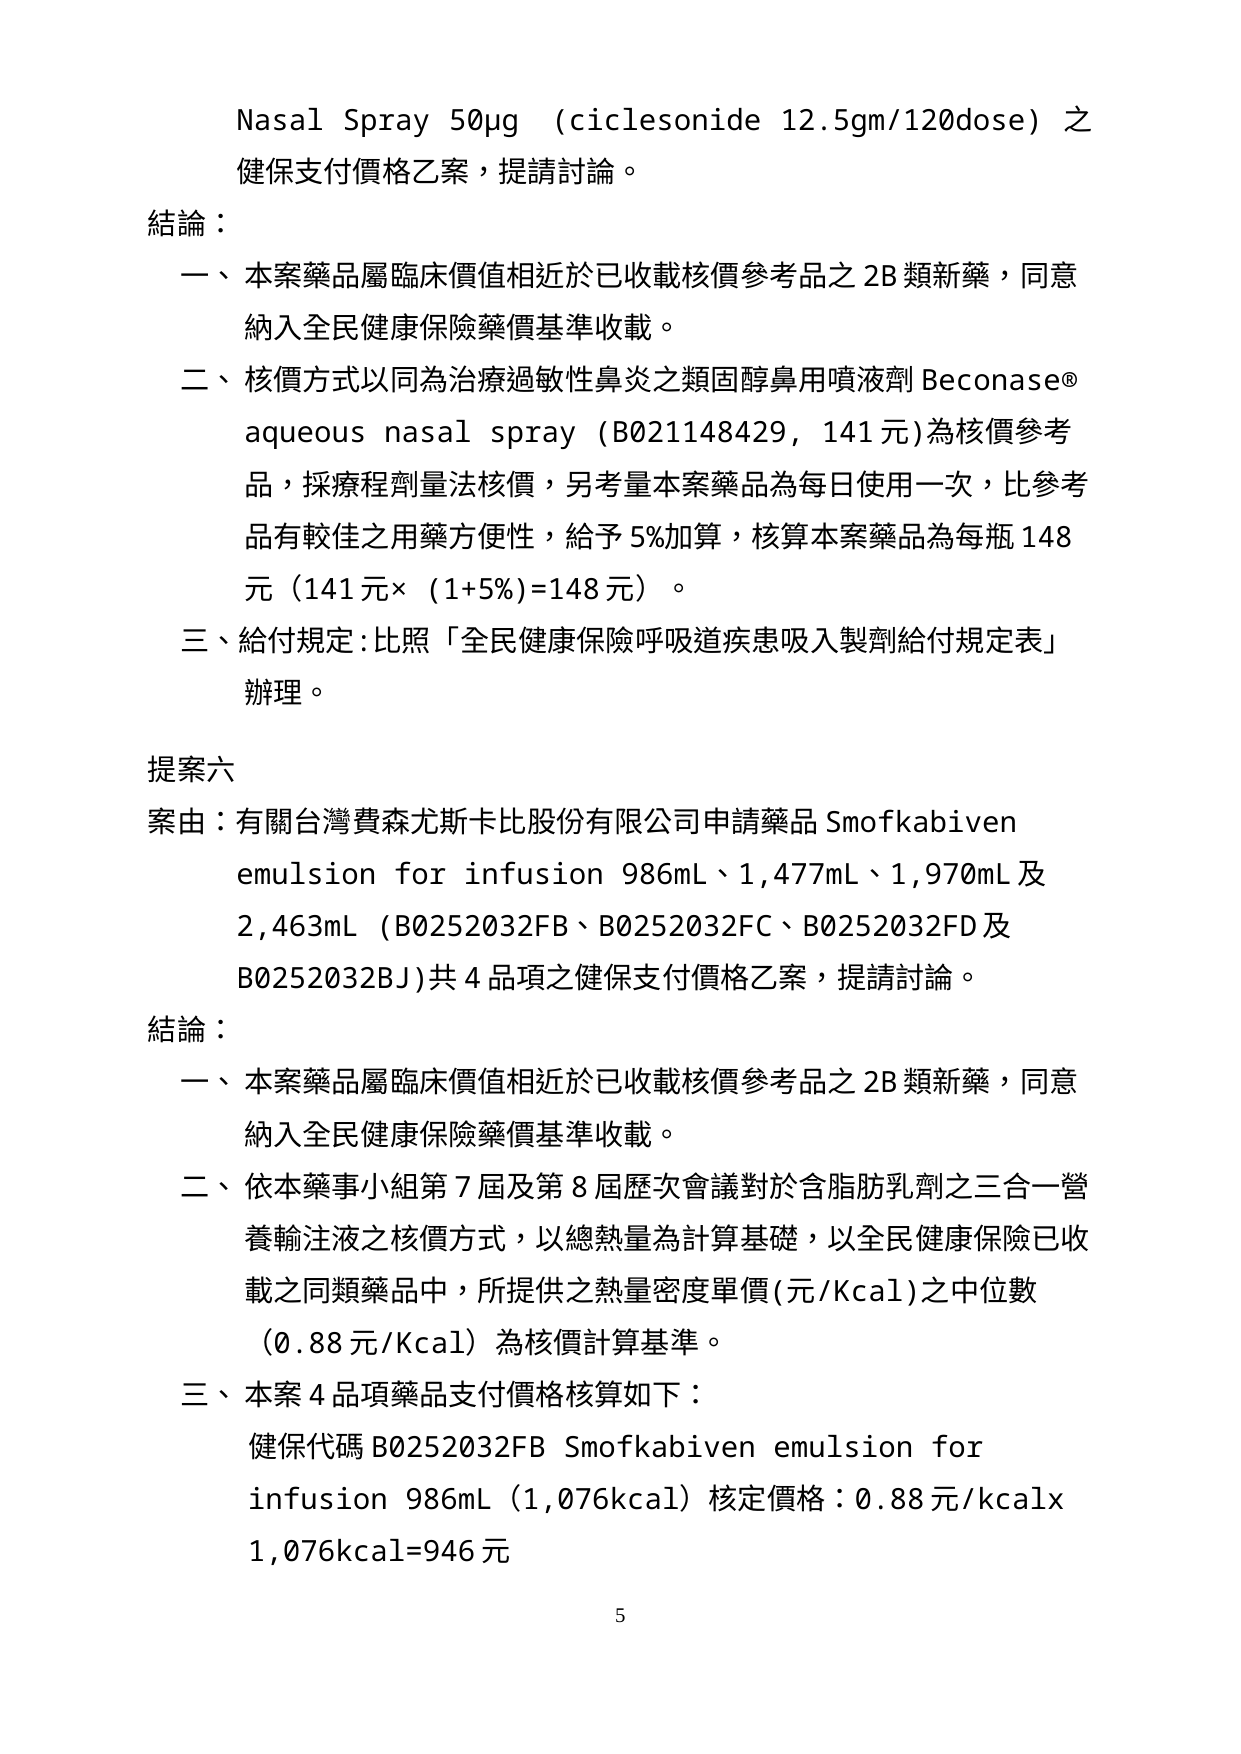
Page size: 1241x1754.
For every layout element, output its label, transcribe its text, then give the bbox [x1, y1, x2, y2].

text 二、 核價方式以同為治療過敏性鼻炎之類固醇鼻用噴液劑Beconase® aqueous nasal spray (B021148429, 141元)為核價參考品，採療程劑量法核價，另考量本案藥品為每日使用一次，比參考品有較佳之用藥方便性，給予5%加算，核算本案藥品為每瓶148元（141元× (1+5%)=148元）。 [180, 349, 1092, 609]
text 案由：有關台灣費森尤斯卡比股份有限公司申請藥品Smofkabiven emulsion for infusion 986mL、1,477mL、1,970mL及2,463mL (B0252032FB、B0252032FC、B0252032FD及B0252032BJ)共4品項之健保支付價格乙案，提請討論。 [148, 791, 1092, 999]
text 二、 依本藥事小組第7屆及第8屆歷次會議對於含脂肪乳劑之三合一營養輸注液之核價方式，以總熱量為計算基礎，以全民健康保險已收載之同類藥品中，所提供之熱量密度單價(元/Kcal)之中位數（0.88元/Kcal）為核價計算基準。 [180, 1155, 1092, 1364]
text 一、 本案藥品屬臨床價值相近於已收載核價參考品之2B類新藥，同意納入全民健康保險藥價基準收載。 [180, 1051, 1092, 1155]
text Nasal Spray 50μg (ciclesonide 12.5gm/120dose) 之健保支付價格乙案，提請討論。 [148, 89, 1092, 193]
text 三、 本案4品項藥品支付價格核算如下： [180, 1364, 1092, 1416]
text 一、 本案藥品屬臨床價值相近於已收載核價參考品之2B類新藥，同意納入全民健康保險藥價基準收載。 [180, 245, 1092, 349]
text 提案六 [148, 739, 1092, 791]
text 三、給付規定:比照「全民健康保險呼吸道疾患吸入製劑給付規定表」辦理。 [180, 609, 1092, 714]
text 結論： [148, 999, 1092, 1051]
text 結論： [148, 193, 1092, 245]
text 健保代碼B0252032FB Smofkabiven emulsion for infusion 986mL（1,076kcal）核定價格：0.88元/kcalx 1,076kcal=946元 [248, 1416, 1092, 1572]
